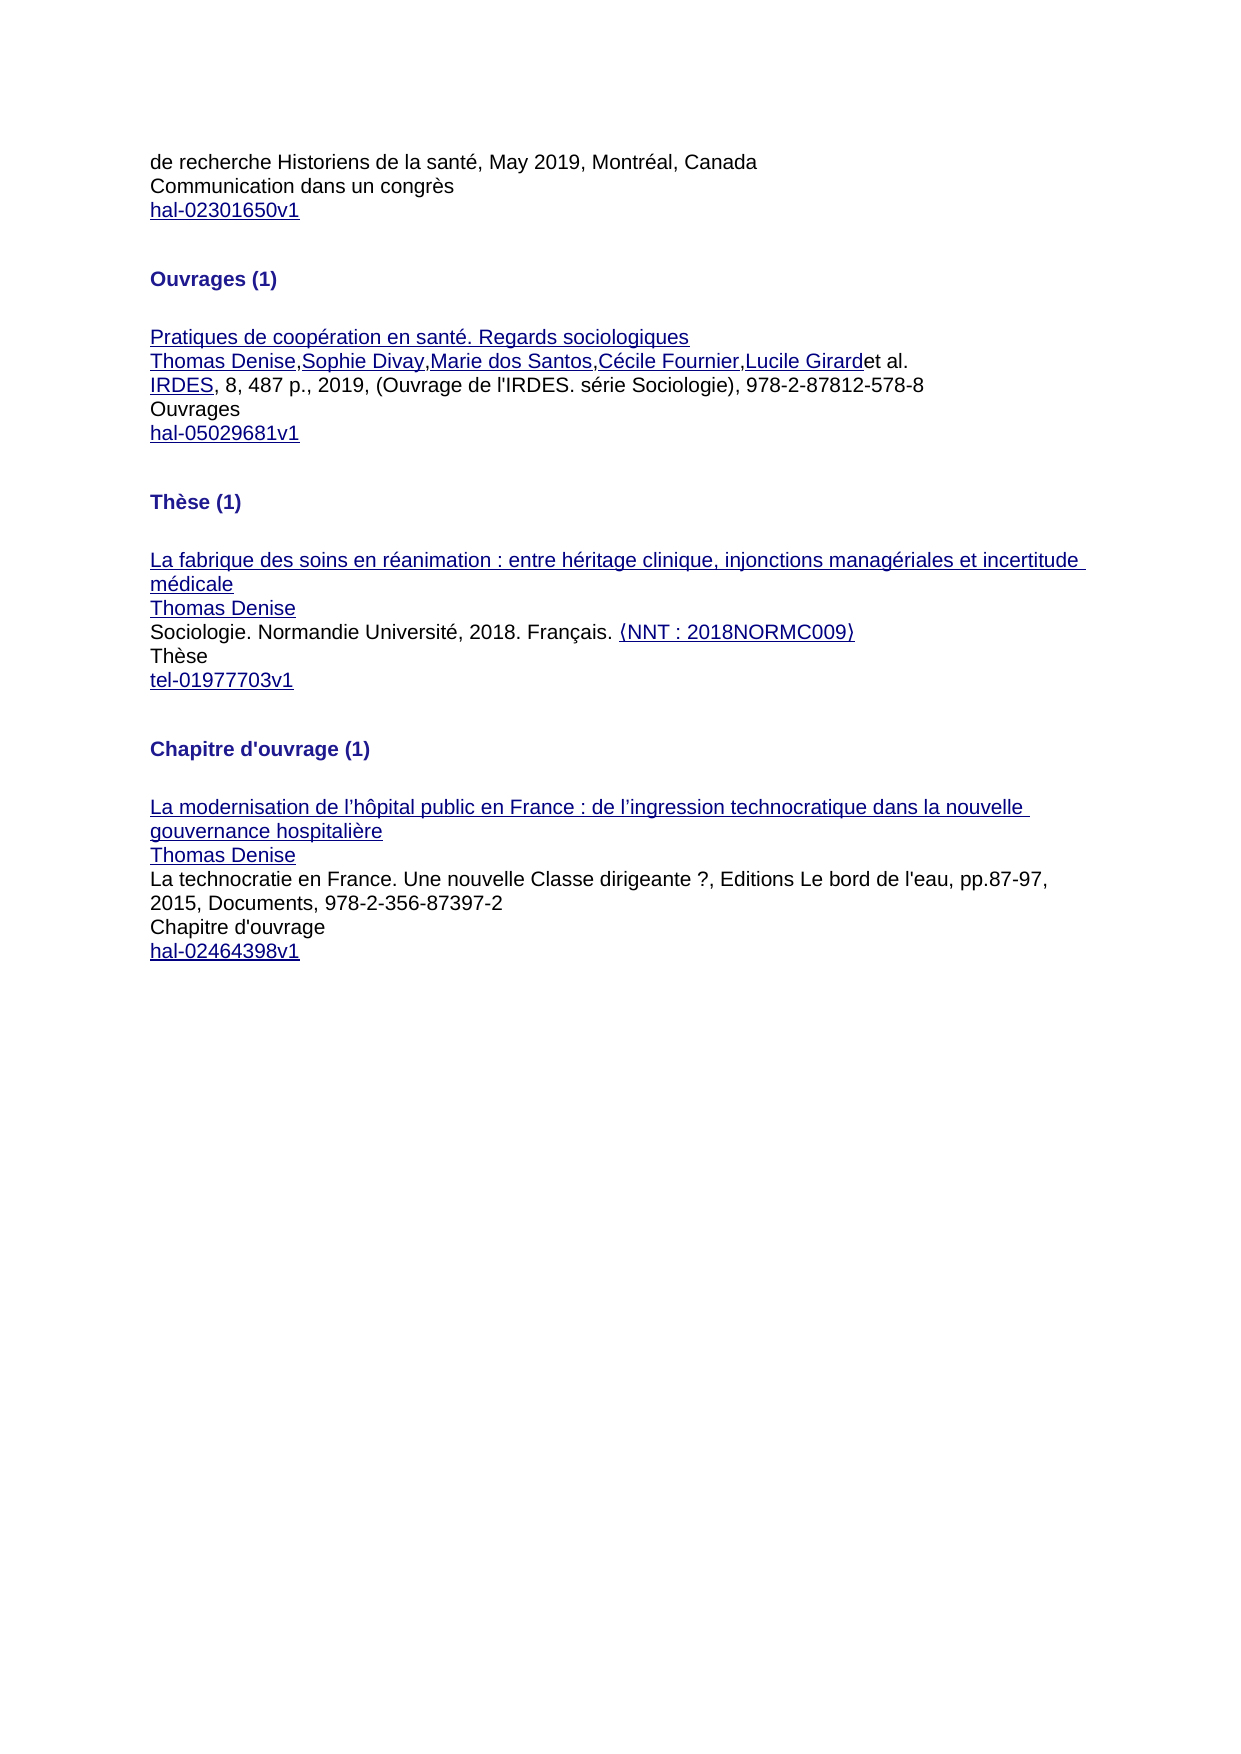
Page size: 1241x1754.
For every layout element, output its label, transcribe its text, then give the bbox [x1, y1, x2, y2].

table_header La modernisation de l’hôpital public en France : de l’ingression technocratique dans la nouvelle gouvernance hospitalière Thomas Denise La technocratie en France. Une nouvelle Classe dirigeante ?, Editions Le bord de l'eau, pp.87-97, 2015, Documents, 978-2-356-87397-2 Chapitre d'ouvrage hal-02464398v1 [150, 795, 1090, 962]
table_header de recherche Historiens de la santé, May 2019, Montréal, Canada Communication dans un congrès hal-02301650v1 [150, 150, 1090, 222]
subtitle Chapitre d'ouvrage (1) [150, 736, 1090, 760]
subtitle Thèse (1) [150, 489, 1090, 513]
subtitle Ouvrages (1) [150, 267, 1090, 291]
table_header La fabrique des soins en réanimation : entre héritage clinique, injonctions managériales et incertitude médicale Thomas Denise Sociologie. Normandie Université, 2018. Français. ⟨NNT : 2018NORMC009⟩ Thèse tel-01977703v1 [150, 548, 1090, 692]
table_header Pratiques de coopération en santé. Regards sociologiques Thomas Denise,Sophie Divay,Marie dos Santos,Cécile Fournier,Lucile Girardet al. IRDES, 8, 487 p., 2019, (Ouvrage de l'IRDES. série Sociologie), 978-2-87812-578-8 Ouvrages hal-05029681v1 [150, 325, 1090, 445]
